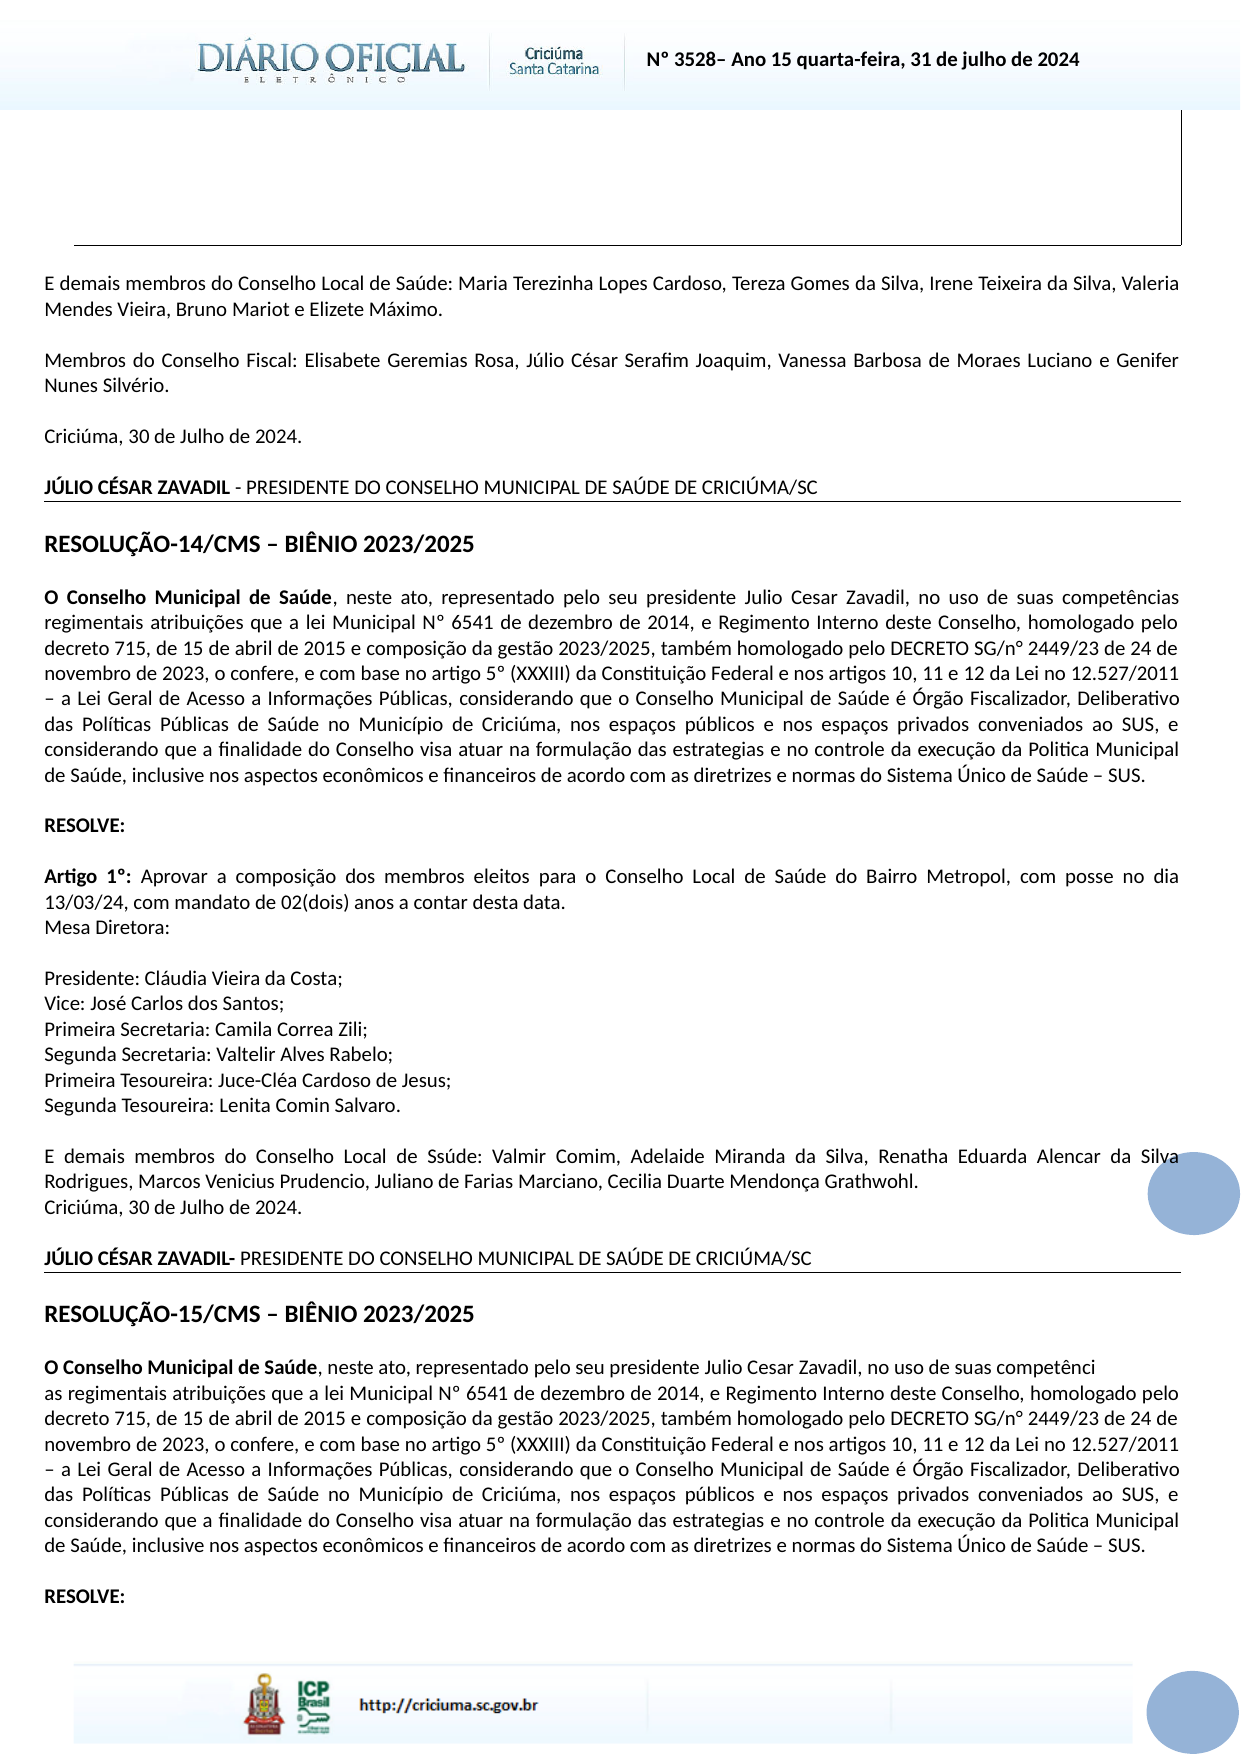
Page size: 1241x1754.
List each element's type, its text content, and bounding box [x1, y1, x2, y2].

text JÚLIO CÉSAR ZAVADIL- PRESIDENTE DO CONSELHO MUNICIPAL DE SAÚDE DE CRICIÚMA/SC [44, 1245, 1181, 1272]
text JÚLIO CÉSAR ZAVADIL - PRESIDENTE DO CONSELHO MUNICIPAL DE SAÚDE DE CRICIÚMA/SC [44, 474, 1181, 501]
text Artigo 1º: Aprovar a composição dos membros eleitos para o Conselho Local de Saúde do Bairro Metropol, com posse no dia 13/03/24, com mandato de 02(dois) anos a contar desta data. [44, 863, 1181, 914]
text as regimentais atribuições que a lei Municipal Nº 6541 de dezembro de 2014, e Regimento Interno deste Conselho, homologado pelo decreto 715, de 15 de abril de 2015 e composição da gestão 2023/2025, também homologado pelo DECRETO SG/n° 2449/23 de 24 de novembro de 2023, o confere, e com base no artigo 5º (XXXIII) da Constituição Federal e nos artigos 10, 11 e 12 da Lei no 12.527/2011 – a Lei Geral de Acesso a Informações Públicas, considerando que o Conselho Municipal de Saúde é Órgão Fiscalizador, Deliberativo das Políticas Públicas de Saúde no Município de Criciúma, nos espaços públicos e nos espaços privados conveniados ao SUS, e considerando que a finalidade do Conselho visa atuar na formulação das estrategias e no controle da execução da Politica Municipal de Saúde, inclusive nos aspectos econômicos e financeiros de acordo com as diretrizes e normas do Sistema Único de Saúde – SUS. [44, 1380, 1181, 1558]
text Segunda Tesoureira: Lenita Comin Salvaro. [44, 1092, 1181, 1118]
text O Conselho Municipal de Saúde, neste ato, representado pelo seu presidente Julio Cesar Zavadil, no uso de suas competências regimentais atribuições que a lei Municipal Nº 6541 de dezembro de 2014, e Regimento Interno deste Conselho, homologado pelo decreto 715, de 15 de abril de 2015 e composição da gestão 2023/2025, também homologado pelo DECRETO SG/n° 2449/23 de 24 de novembro de 2023, o confere, e com base no artigo 5º (XXXIII) da Constituição Federal e nos artigos 10, 11 e 12 da Lei no 12.527/2011 – a Lei Geral de Acesso a Informações Públicas, considerando que o Conselho Municipal de Saúde é Órgão Fiscalizador, Deliberativo das Políticas Públicas de Saúde no Município de Criciúma, nos espaços públicos e nos espaços privados conveniados ao SUS, e considerando que a finalidade do Conselho visa atuar na formulação das estrategias e no controle da execução da Politica Municipal de Saúde, inclusive nos aspectos econômicos e financeiros de acordo com as diretrizes e normas do Sistema Único de Saúde – SUS. [44, 584, 1181, 787]
text Criciúma, 30 de Julho de 2024. [44, 423, 1181, 448]
text O Conselho Municipal de Saúde, neste ato, representado pelo seu presidente Julio Cesar Zavadil, no uso de suas competênci [44, 1354, 1181, 1380]
text Vice: José Carlos dos Santos; [44, 991, 1181, 1016]
text Mesa Diretora: [44, 914, 1181, 940]
text Primeira Secretaria: Camila Correa Zili; [44, 1016, 1181, 1041]
text E demais membros do Conselho Local de Ssúde: Valmir Comim, Adelaide Miranda da Silva, Renatha Eduarda Alencar da Silva Rodrigues, Marcos Venicius Prudencio, Juliano de Farias Marciano, Cecilia Duarte Mendonça Grathwohl. [44, 1143, 1181, 1194]
text Criciúma, 30 de Julho de 2024. [44, 1194, 1156, 1219]
text Segunda Secretaria: Valtelir Alves Rabelo; [44, 1041, 1181, 1067]
text RESOLVE: [44, 1583, 1181, 1609]
text RESOLUÇÃO-15/CMS – BIÊNIO 2023/2025 [44, 1299, 1181, 1329]
text Presidente: Cláudia Vieira da Costa; [44, 965, 1181, 991]
text RESOLUÇÃO-14/CMS – BIÊNIO 2023/2025 [44, 528, 1181, 558]
text E demais membros do Conselho Local de Saúde: Maria Terezinha Lopes Cardoso, Tereza Gomes da Silva, Irene Teixeira da Silva, Valeria Mendes Vieira, Bruno Mariot e Elizete Máximo. [44, 271, 1181, 321]
text RESOLVE: [44, 813, 1181, 838]
text Primeira Tesoureira: Juce-Cléa Cardoso de Jesus; [44, 1067, 1181, 1092]
text Membros do Conselho Fiscal: Elisabete Geremias Rosa, Júlio César Serafim Joaquim, Vanessa Barbosa de Moraes Luciano e Genifer Nunes Silvério. [44, 347, 1181, 398]
